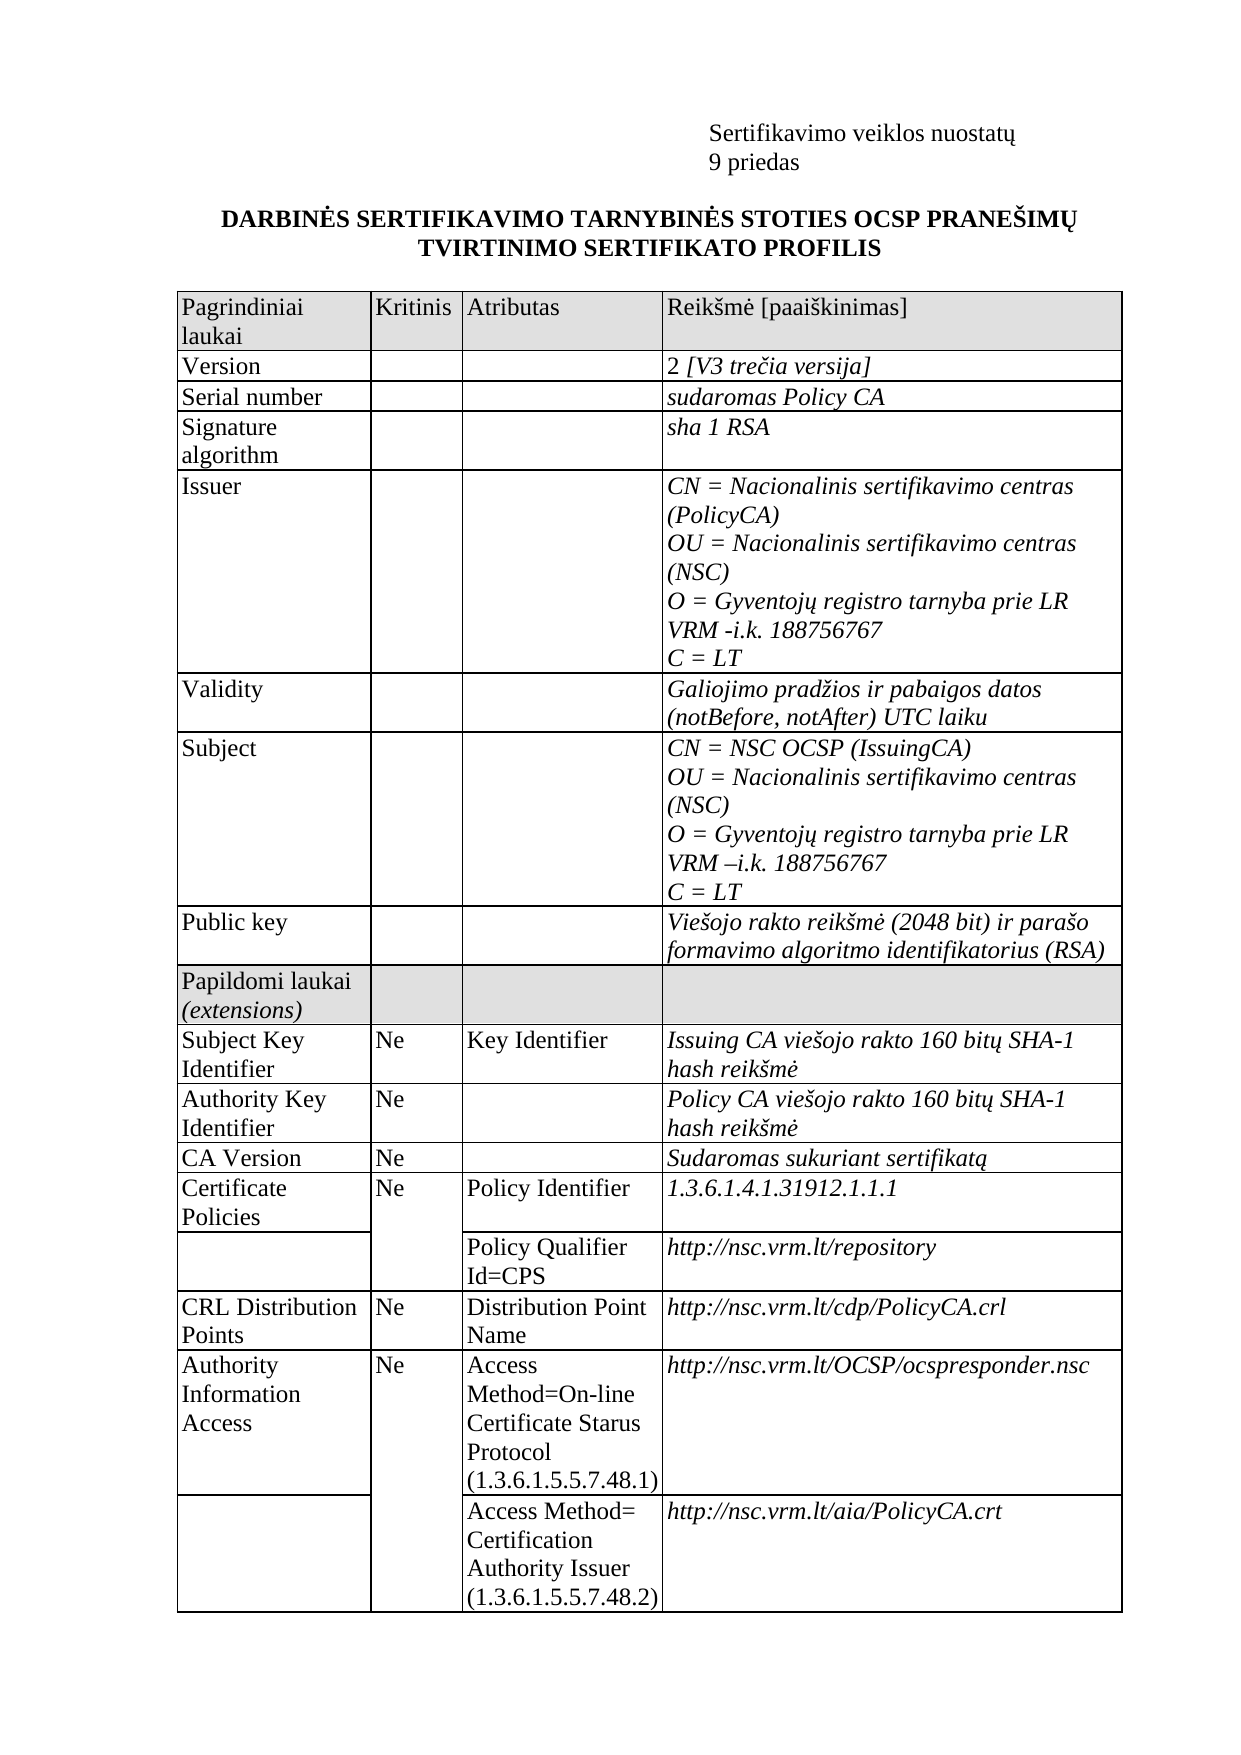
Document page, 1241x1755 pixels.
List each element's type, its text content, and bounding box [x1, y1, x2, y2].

table_cell CN = NSC OCSP (IssuingCA) OU = Nacionalinis sertifikavimo centras (NSC) O = Gyventojų registro tarnyba prie LR VRM –i.k. 188756767 C = LT [663, 733, 1121, 905]
table_cell Ne [372, 1351, 462, 1611]
table_cell Policy CA viešojo rakto 160 bitų SHA-1 hash reikšmė [663, 1084, 1121, 1142]
table_cell [463, 733, 662, 905]
table_cell [372, 471, 462, 672]
table_cell [463, 471, 662, 672]
table_cell Ne [372, 1084, 462, 1142]
text 9 priedas [177, 147, 1122, 176]
table_cell Subject [178, 733, 370, 905]
table_cell [372, 907, 462, 964]
table_cell [372, 966, 462, 1023]
table_cell Issuer [178, 471, 370, 672]
table_cell Authority Information Access [178, 1351, 370, 1494]
table_cell CA Version [178, 1143, 370, 1172]
table_cell Ne [372, 1292, 462, 1349]
table_cell sha 1 RSA [663, 412, 1121, 469]
table_header Pagrindiniai laukai [178, 292, 370, 350]
table_cell Subject Key Identifier [178, 1025, 370, 1082]
table_cell [372, 733, 462, 905]
table_header Kritinis [372, 292, 462, 350]
text DARBINĖS SERTIFIKAVIMO TARNYBINĖS STOTIES OCSP PRANEŠIMŲ TVIRTINIMO SERTIFIKATO PROFILIS [177, 204, 1122, 262]
table_cell [463, 351, 662, 380]
table_cell http://nsc.vrm.lt/aia/PolicyCA.crt [663, 1496, 1121, 1611]
table_cell CN = Nacionalinis sertifikavimo centras (PolicyCA) OU = Nacionalinis sertifikavimo centras (NSC) O = Gyventojų registro tarnyba prie LR VRM -i.k. 188756767 C = LT [663, 471, 1121, 672]
table_cell Papildomi laukai (extensions) [178, 966, 370, 1023]
table_cell [372, 412, 462, 469]
table_cell [463, 1084, 662, 1142]
text Sertifikavimo veiklos nuostatų [177, 118, 1122, 147]
table_cell [178, 1496, 370, 1611]
table_cell 1.3.6.1.4.1.31912.1.1.1 [663, 1173, 1121, 1231]
table_cell Sudaromas sukuriant sertifikatą [663, 1143, 1121, 1172]
table_cell http://nsc.vrm.lt/cdp/PolicyCA.crl [663, 1292, 1121, 1349]
table_cell [463, 1143, 662, 1172]
table_cell [372, 674, 462, 731]
table_cell [178, 1233, 370, 1290]
table_cell [372, 382, 462, 410]
table_cell http://nsc.vrm.lt/repository [663, 1233, 1121, 1290]
table_cell Distribution Point Name [463, 1292, 662, 1349]
table_cell Ne [372, 1143, 462, 1172]
table_header Atributas [463, 292, 662, 350]
table_cell http://nsc.vrm.lt/OCSP/ocspresponder.nsc [663, 1351, 1121, 1494]
table_cell [463, 412, 662, 469]
table_cell Access Method= Certification Authority Issuer (1.3.6.1.5.5.7.48.2) [463, 1496, 662, 1611]
table_cell sudaromas Policy CA [663, 382, 1121, 410]
table_cell Key Identifier [463, 1025, 662, 1082]
table_cell Version [178, 351, 370, 380]
table_cell Ne [372, 1025, 462, 1082]
table_cell Public key [178, 907, 370, 964]
table_cell Policy Qualifier Id=CPS [463, 1233, 662, 1290]
table_cell [463, 674, 662, 731]
table_cell [463, 966, 662, 1023]
table_cell Ne [372, 1173, 462, 1290]
table_cell Policy Identifier [463, 1173, 662, 1231]
table_cell Authority Key Identifier [178, 1084, 370, 1142]
table_cell CRL Distribution Points [178, 1292, 370, 1349]
table_cell [372, 351, 462, 380]
table_cell [463, 382, 662, 410]
table_cell Galiojimo pradžios ir pabaigos datos (notBefore, notAfter) UTC laiku [663, 674, 1121, 731]
table_cell Validity [178, 674, 370, 731]
table_cell Certificate Policies [178, 1173, 370, 1231]
table_cell Issuing CA viešojo rakto 160 bitų SHA-1 hash reikšmė [663, 1025, 1121, 1082]
table_cell Serial number [178, 382, 370, 410]
table_cell [463, 907, 662, 964]
table_cell Signature algorithm [178, 412, 370, 469]
table_cell [663, 966, 1121, 1023]
table_cell Viešojo rakto reikšmė (2048 bit) ir parašo formavimo algoritmo identifikatorius (RSA) [663, 907, 1121, 964]
table_cell 2 [V3 trečia versija] [663, 351, 1121, 380]
table_header Reikšmė [paaiškinimas] [663, 292, 1121, 350]
table_cell Access Method=On-line Certificate Starus Protocol (1.3.6.1.5.5.7.48.1) [463, 1351, 662, 1494]
